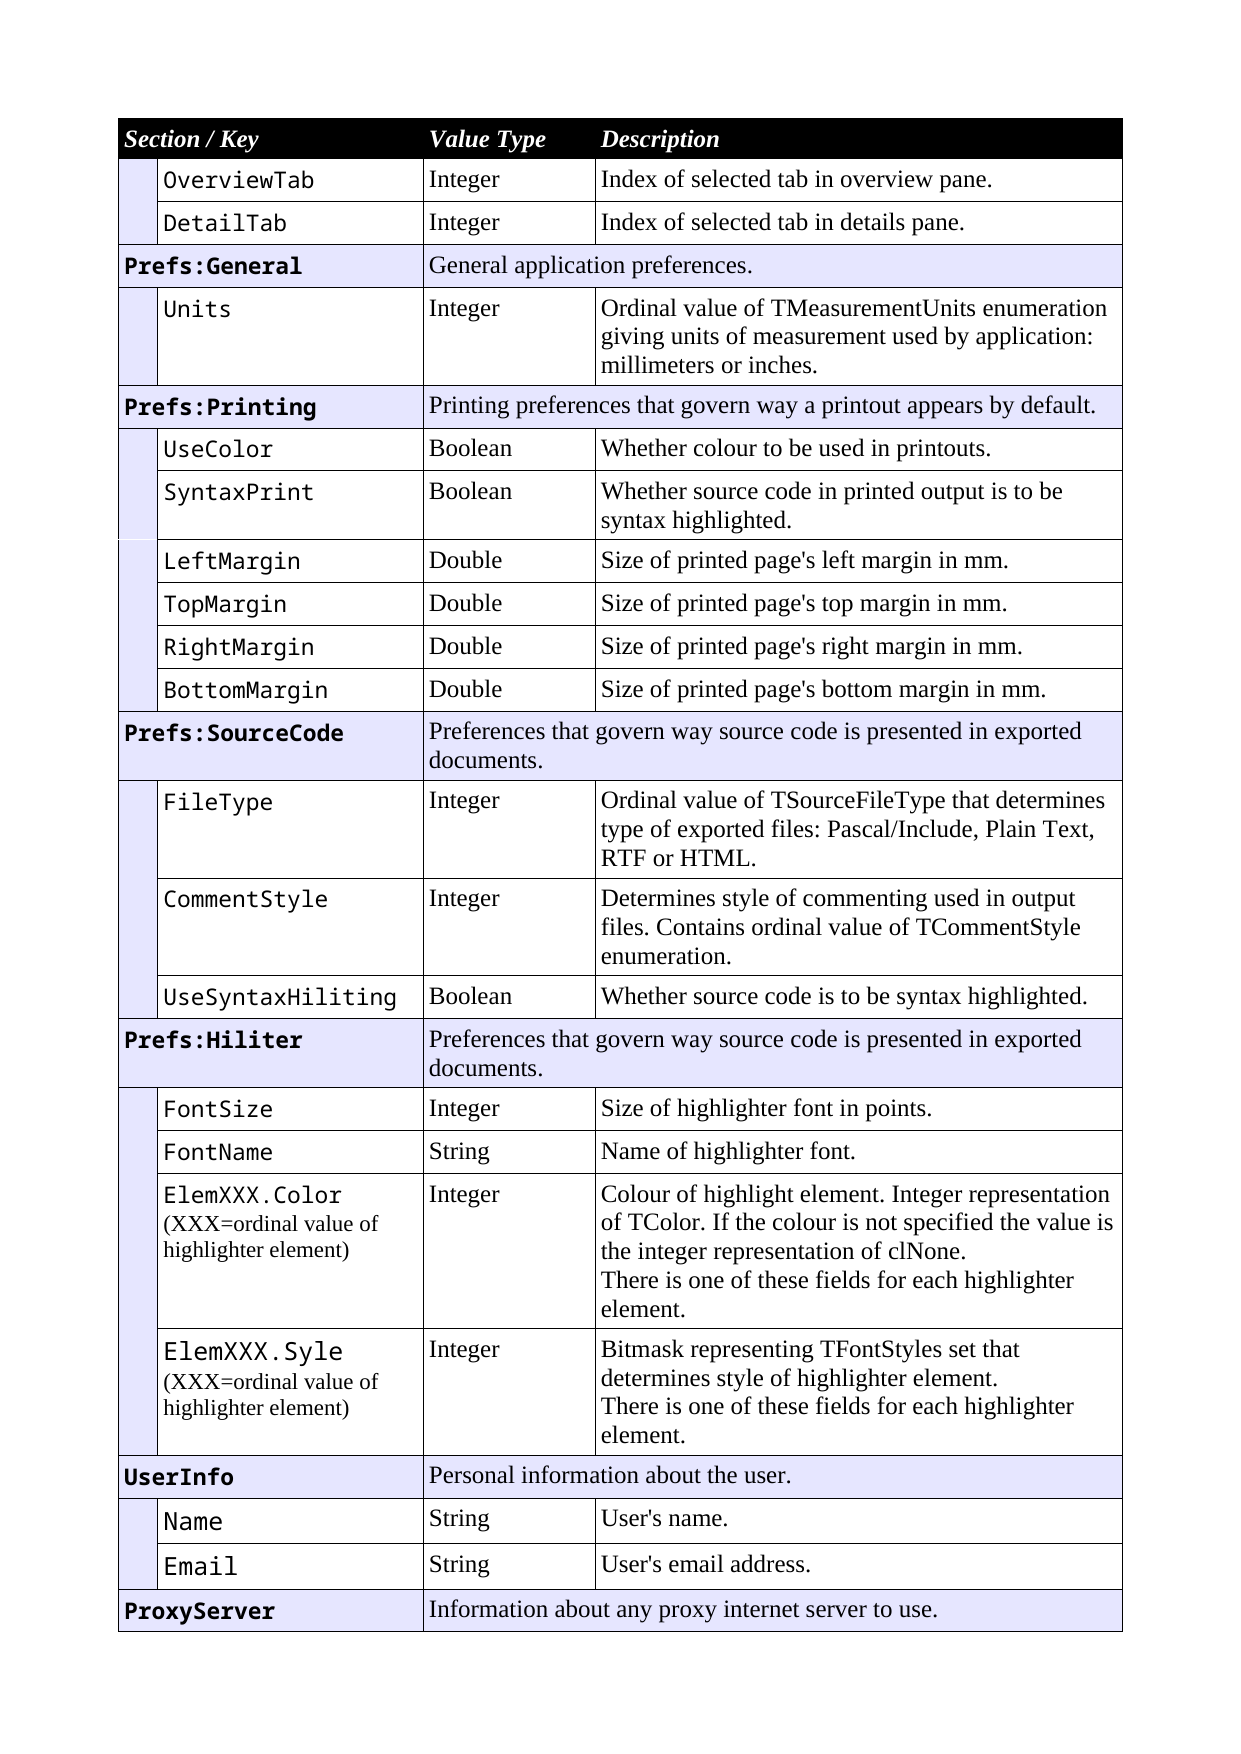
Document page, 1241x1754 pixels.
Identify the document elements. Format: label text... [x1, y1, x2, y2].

table_cell Integer [424, 202, 595, 244]
table_cell Whether source code is to be syntax highlighted. [596, 976, 1122, 1018]
table_cell Preferences that govern way source code is presented in exported documents. [424, 712, 1122, 780]
table_cell [119, 1088, 157, 1130]
table_cell [119, 288, 157, 385]
table_cell ProxyServer [119, 1590, 423, 1631]
table_cell [119, 1499, 157, 1543]
table_cell Double [424, 540, 595, 582]
table_cell Email [158, 1544, 423, 1589]
table_cell ElemXXX.Syle (XXX=ordinal value of highlighter element) [158, 1329, 423, 1455]
table_cell Name [158, 1499, 423, 1543]
table_cell Preferences that govern way source code is presented in exported documents. [424, 1019, 1122, 1087]
table_cell General application preferences. [424, 245, 1122, 287]
table_cell String [424, 1131, 595, 1173]
table_cell Index of selected tab in overview pane. [596, 159, 1122, 201]
table_header Value Type [424, 119, 595, 158]
table_cell FileType [158, 781, 423, 878]
table_cell RightMargin [158, 626, 423, 668]
table_cell UseSyntaxHiliting [158, 976, 423, 1018]
table_cell Size of printed page's right margin in mm. [596, 626, 1122, 668]
table_cell Whether source code in printed output is to be syntax highlighted. [596, 471, 1122, 539]
table_cell [119, 1130, 157, 1173]
table_cell [119, 429, 157, 470]
table_cell Whether colour to be used in printouts. [596, 429, 1122, 470]
table_cell Double [424, 669, 595, 711]
table_cell Prefs:SourceCode [119, 712, 423, 780]
table_cell Bitmask representing TFontStyles set that determines style of highlighter element. There is one of these fields for each highlighter element. [596, 1329, 1122, 1455]
table_cell BottomMargin [158, 669, 423, 711]
table_cell Prefs:Printing [119, 386, 423, 428]
table_cell Colour of highlight element. Integer representation of TColor. If the colour is not specified the value is the integer representation of clNone. There is one of these fields for each highlighter element. [596, 1174, 1122, 1328]
table_cell Determines style of commenting used in output files. Contains ordinal value of TCommentStyle enumeration. [596, 879, 1122, 975]
table_cell Double [424, 583, 595, 625]
table_cell [119, 781, 157, 878]
table_cell FontName [158, 1131, 423, 1173]
table_cell Integer [424, 1088, 595, 1130]
table_cell Personal information about the user. [424, 1456, 1122, 1498]
table_cell Size of highlighter font in points. [596, 1088, 1122, 1130]
table_cell Integer [424, 1329, 595, 1455]
table_cell [119, 470, 157, 539]
table_cell Prefs:Hiliter [119, 1019, 423, 1087]
table_cell Prefs:General [119, 245, 423, 287]
table_cell FontSize [158, 1088, 423, 1130]
table_cell Units [158, 288, 423, 385]
table_cell [119, 1328, 157, 1455]
table_cell Name of highlighter font. [596, 1131, 1122, 1173]
table_cell [119, 1543, 157, 1589]
table_cell String [424, 1544, 595, 1589]
table_cell UserInfo [119, 1456, 423, 1498]
table_cell LeftMargin [158, 540, 423, 582]
table_cell [119, 668, 157, 711]
table_cell Boolean [424, 976, 595, 1018]
table_cell TopMargin [158, 583, 423, 625]
table_cell Size of printed page's left margin in mm. [596, 540, 1122, 582]
table_cell String [424, 1499, 595, 1543]
table_cell Boolean [424, 429, 595, 470]
table_cell Integer [424, 288, 595, 385]
table_cell Integer [424, 781, 595, 878]
table_cell Boolean [424, 471, 595, 539]
table_cell Ordinal value of TMeasurementUnits enumeration giving units of measurement used by application: millimeters or inches. [596, 288, 1122, 385]
table_cell User's name. [596, 1499, 1122, 1543]
table_cell Size of printed page's top margin in mm. [596, 583, 1122, 625]
table_cell OverviewTab [158, 159, 423, 201]
table_cell SyntaxPrint [158, 471, 423, 539]
table_cell Ordinal value of TSourceFileType that determines type of exported files: Pascal/Include, Plain Text, RTF or HTML. [596, 781, 1122, 878]
table_cell Integer [424, 159, 595, 201]
table_cell [119, 878, 157, 975]
table_cell Index of selected tab in details pane. [596, 202, 1122, 244]
table_cell [119, 1173, 157, 1328]
table_cell Size of printed page's bottom margin in mm. [596, 669, 1122, 711]
table_header Section / Key [119, 119, 423, 158]
table_cell User's email address. [596, 1544, 1122, 1589]
table_cell Printing preferences that govern way a printout appears by default. [424, 386, 1122, 428]
table_header Description [596, 119, 1122, 158]
table_cell [119, 582, 157, 625]
table_cell Double [424, 626, 595, 668]
table_cell [119, 159, 157, 244]
table_cell Integer [424, 879, 595, 975]
table_cell Integer [424, 1174, 595, 1328]
table_cell [119, 540, 157, 582]
table_cell DetailTab [158, 202, 423, 244]
table_cell [119, 975, 157, 1018]
table_cell CommentStyle [158, 879, 423, 975]
table_cell UseColor [158, 429, 423, 470]
table_cell [119, 625, 157, 668]
table_cell Information about any proxy internet server to use. [424, 1590, 1122, 1631]
table_cell ElemXXX.Color (XXX=ordinal value of highlighter element) [158, 1174, 423, 1328]
